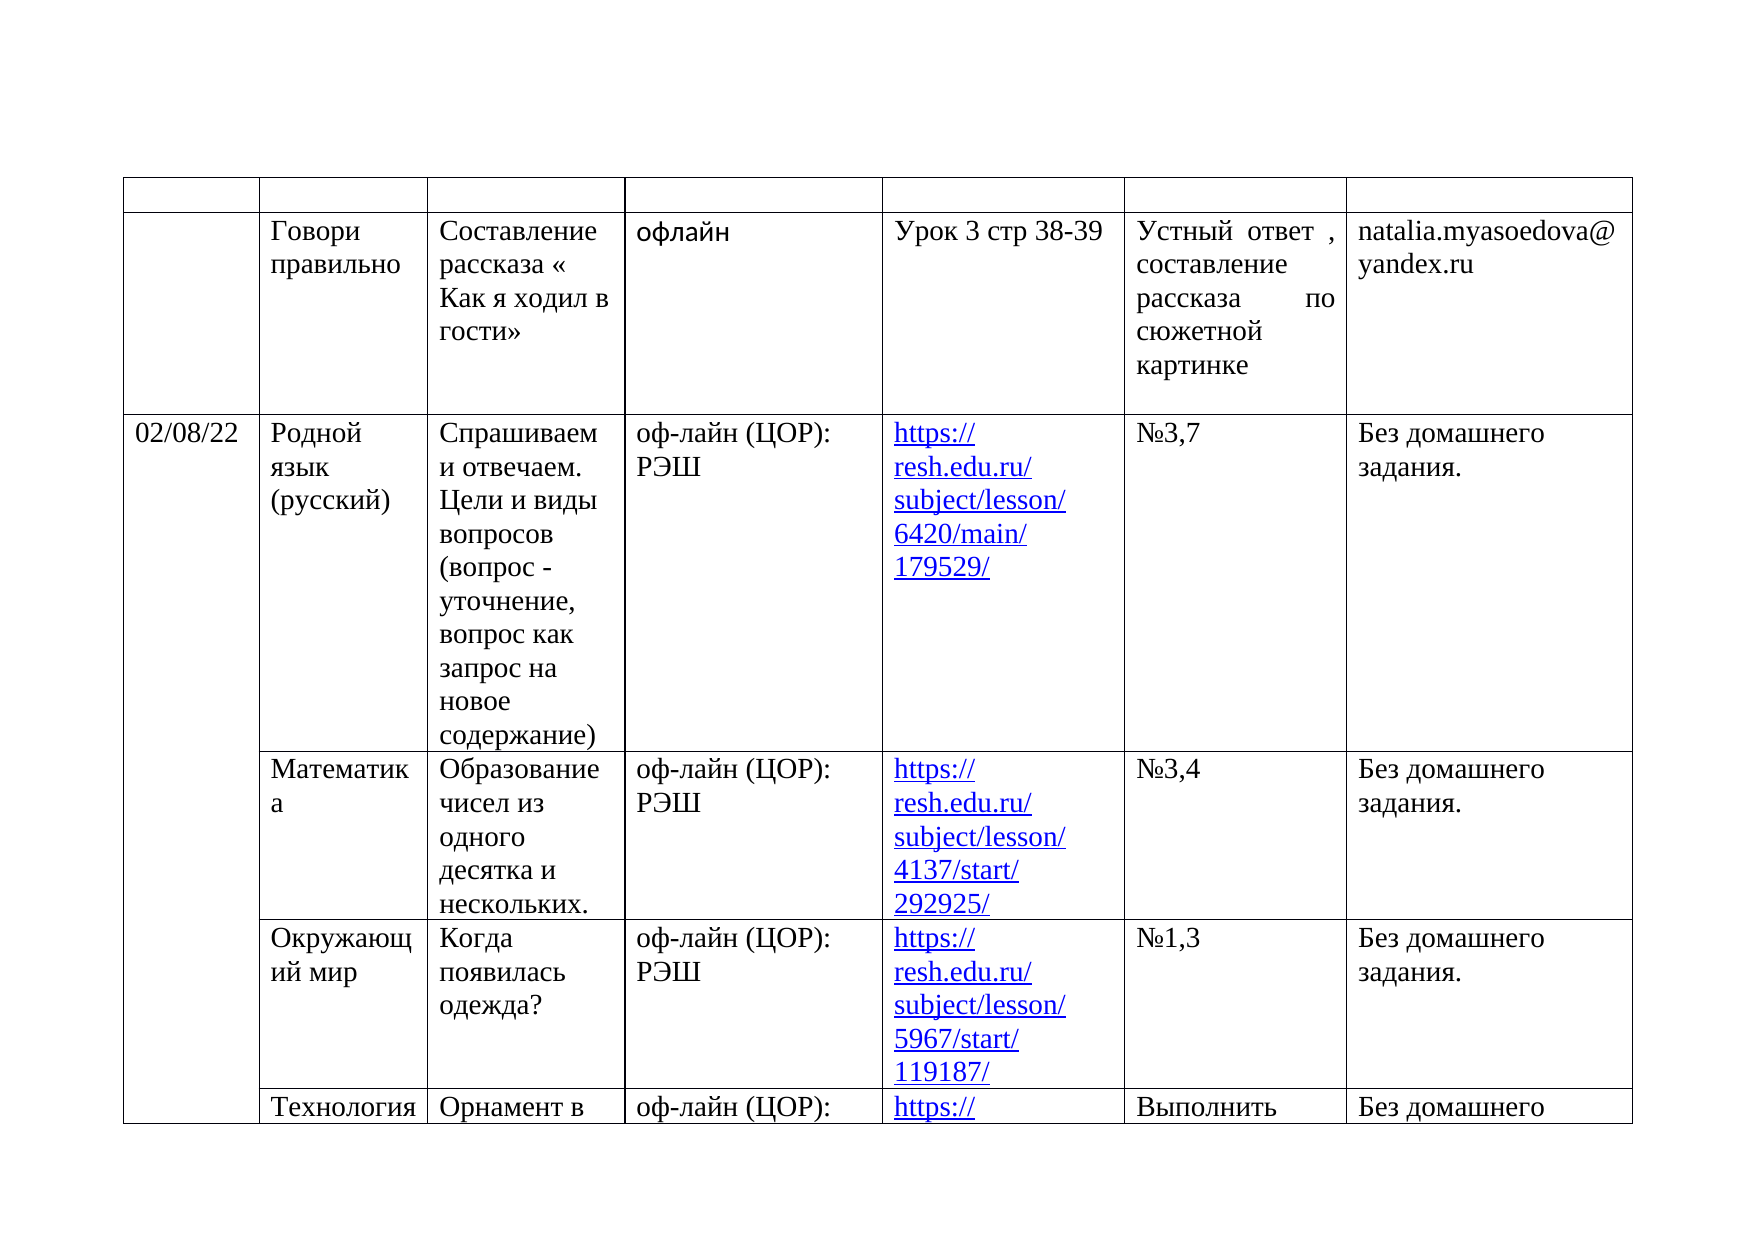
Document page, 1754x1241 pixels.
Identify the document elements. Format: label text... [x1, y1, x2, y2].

table_cell Составление рассказа « Как я ходил в гости» [428, 213, 624, 414]
table_cell [1125, 178, 1346, 212]
table_cell Родной язык (русский) [260, 415, 427, 751]
table_cell [428, 178, 624, 212]
table_cell [124, 213, 259, 414]
table_cell Образование чисел из одного десятка и нескольких. [428, 752, 624, 919]
table_cell офлайн [626, 213, 882, 414]
table_cell Орнамент в [428, 1089, 624, 1123]
table_cell Спрашиваем и отвечаем. Цели и виды вопросов (вопрос - уточнение, вопрос как запрос на новое содержание) [428, 415, 624, 751]
table_cell [124, 178, 259, 212]
table_cell Математика [260, 752, 427, 919]
table_cell Окружающий мир [260, 920, 427, 1088]
table_cell оф-лайн (ЦОР): РЭШ [626, 752, 882, 919]
table_cell Говори правильно [260, 213, 427, 414]
table_cell 08.02.22 [124, 415, 259, 1123]
table_cell Устный ответ , составление рассказа по сюжетной картинке [1125, 213, 1346, 414]
table_cell [883, 178, 1124, 212]
table_cell оф-лайн (ЦОР): РЭШ [626, 415, 882, 751]
table_cell Когда появилась одежда? [428, 920, 624, 1088]
table_cell №3,7 [1125, 415, 1346, 751]
table_cell №3,4 [1125, 752, 1346, 919]
table_cell Без домашнего задания. [1347, 752, 1632, 919]
table_cell [1347, 178, 1632, 212]
table_cell natalia.myasoedova@yandex.ru [1347, 213, 1632, 414]
table_cell Без домашнего задания. [1347, 920, 1632, 1088]
table_cell [260, 178, 427, 212]
table_cell [626, 178, 882, 212]
table_cell Выполнить [1125, 1089, 1346, 1123]
table_cell Без домашнего задания. [1347, 415, 1632, 751]
table_cell https://resh.edu.ru/subject/lesson/4137/start/292925/ [883, 752, 1124, 919]
table_cell №1,3 [1125, 920, 1346, 1088]
table_cell Урок 3 стр 38-39 [883, 213, 1124, 414]
table_cell https:// [883, 1089, 1124, 1123]
table_cell https://resh.edu.ru/subject/lesson/5967/start/119187/ [883, 920, 1124, 1088]
table_cell оф-лайн (ЦОР): [626, 1089, 882, 1123]
table_cell оф-лайн (ЦОР): РЭШ [626, 920, 882, 1088]
table_cell Технология [260, 1089, 427, 1123]
table_cell Без домашнего [1347, 1089, 1632, 1123]
table_cell https://resh.edu.ru/subject/lesson/6420/main/179529/ [883, 415, 1124, 751]
